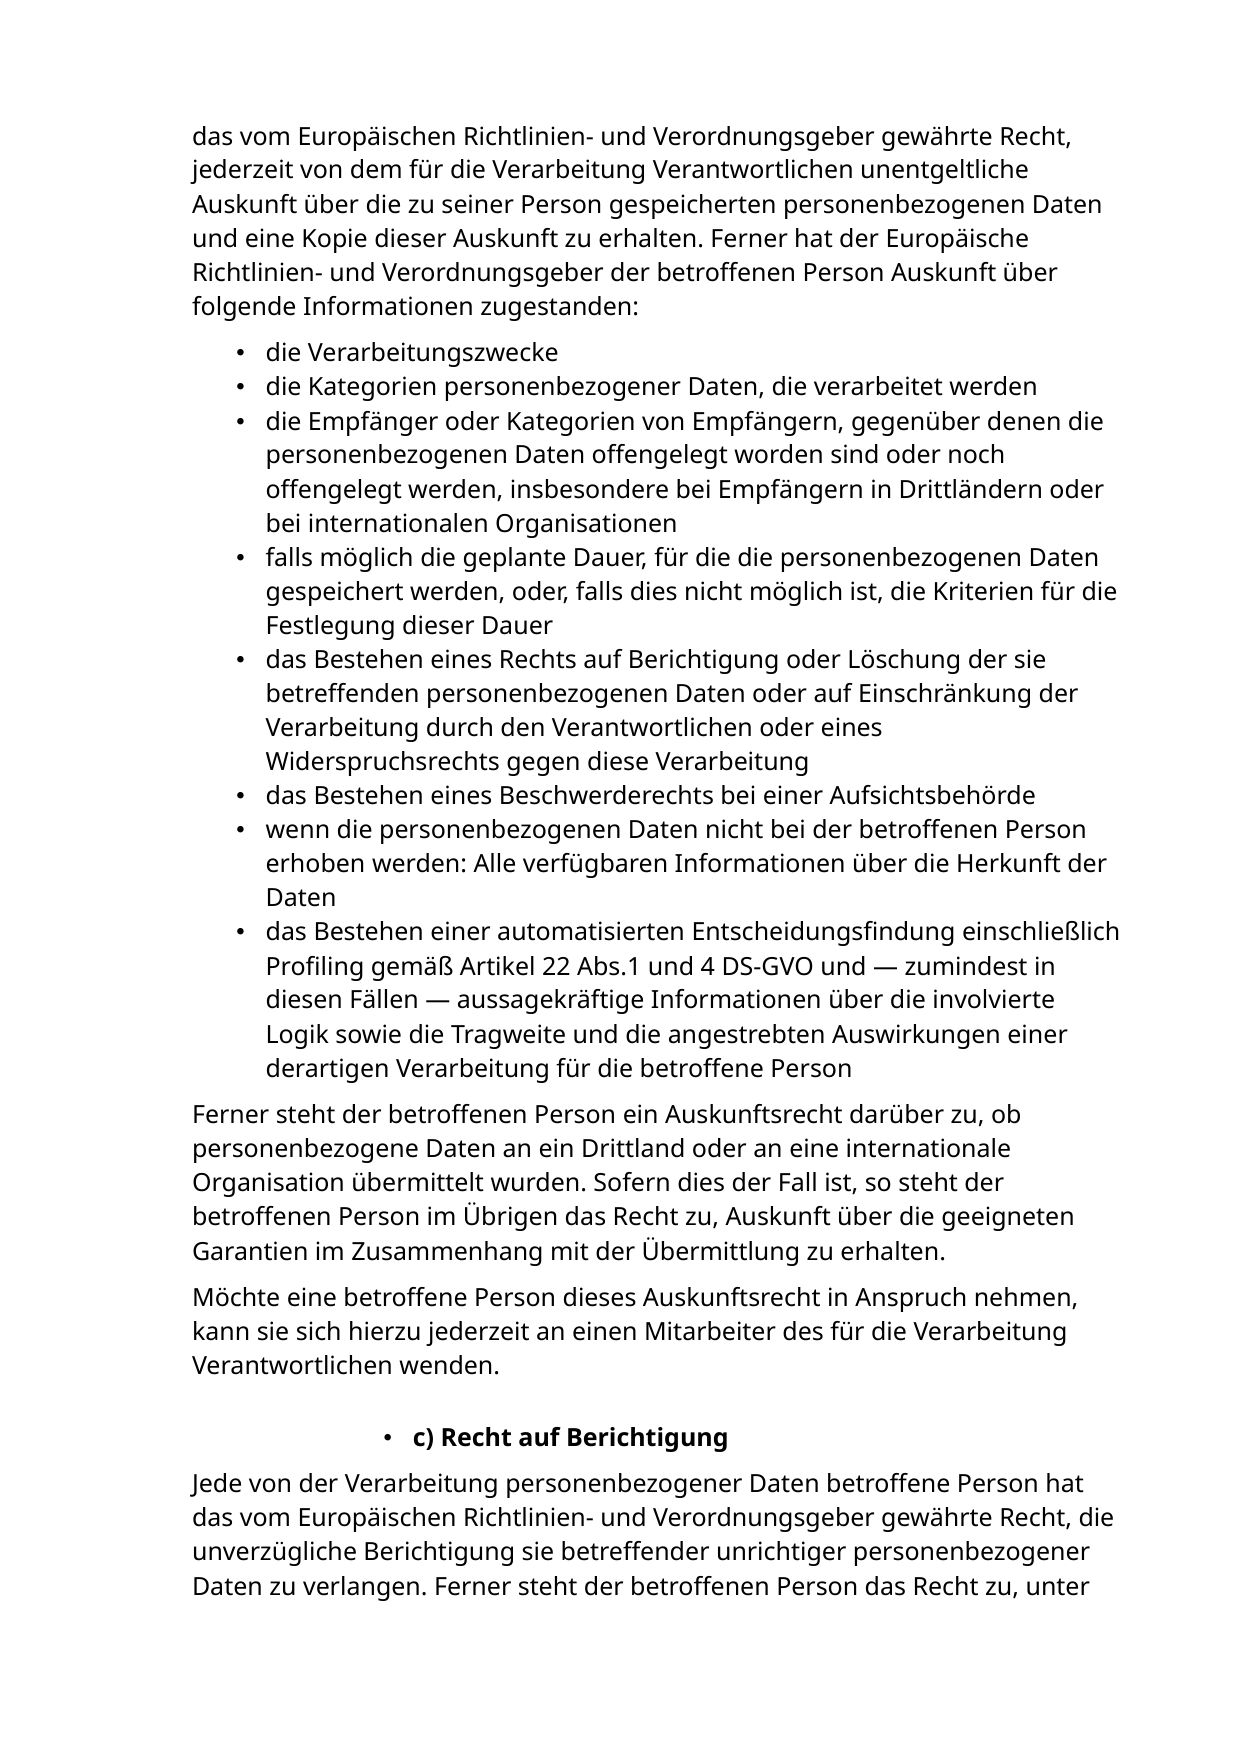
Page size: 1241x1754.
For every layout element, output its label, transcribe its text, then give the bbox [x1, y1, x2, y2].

list das Bestehen einer automatisierten Entscheidungsfindung einschließlich Profiling gemäß Artikel 22 Abs.1 und 4 DS-GVO und — zumindest in diesen Fällen — aussagekräftige Informationen über die involvierte Logik sowie die Tragweite und die angestrebten Auswirkungen einer derartigen Verarbeitung für die betroffene Person [236, 914, 1122, 1084]
list die Verarbeitungszwecke [236, 335, 1122, 369]
list Ferner steht der betroffenen Person ein Auskunftsrecht darüber zu, ob personenbezogene Daten an ein Drittland oder an eine internationale Organisation übermittelt wurden. Sofern dies der Fall ist, so steht der betroffenen Person im Übrigen das Recht zu, Auskunft über die geeigneten Garantien im Zusammenhang mit der Übermittlung zu erhalten. [162, 1097, 1122, 1267]
list die Kategorien personenbezogener Daten, die verarbeitet werden [236, 369, 1122, 403]
list wenn die personenbezogenen Daten nicht bei der betroffenen Person erhoben werden: Alle verfügbaren Informationen über die Herkunft der Daten [236, 812, 1122, 914]
list das vom Europäischen Richtlinien- und Verordnungsgeber gewährte Recht, jederzeit von dem für die Verarbeitung Verantwortlichen unentgeltliche Auskunft über die zu seiner Person gespeicherten personenbezogenen Daten und eine Kopie dieser Auskunft zu erhalten. Ferner hat der Europäische Richtlinien- und Verordnungsgeber der betroffenen Person Auskunft über folgende Informationen zugestanden: [162, 118, 1122, 322]
list das Bestehen eines Rechts auf Berichtigung oder Löschung der sie betreffenden personenbezogenen Daten oder auf Einschränkung der Verarbeitung durch den Verantwortlichen oder eines Widerspruchsrechts gegen diese Verarbeitung [236, 642, 1122, 778]
list Jede von der Verarbeitung personenbezogener Daten betroffene Person hat das vom Europäischen Richtlinien- und Verordnungsgeber gewährte Recht, die unverzügliche Berichtigung sie betreffender unrichtiger personenbezogener Daten zu verlangen. Ferner steht der betroffenen Person das Recht zu, unter [162, 1466, 1122, 1602]
list falls möglich die geplante Dauer, für die die personenbezogenen Daten gespeichert werden, oder, falls dies nicht möglich ist, die Kriterien für die Festlegung dieser Dauer [236, 539, 1122, 642]
subtitle c) Recht auf Berichtigung [383, 1419, 1122, 1453]
list die Empfänger oder Kategorien von Empfängern, gegenüber denen die personenbezogenen Daten offengelegt worden sind oder noch offengelegt werden, insbesondere bei Empfängern in Drittländern oder bei internationalen Organisationen [236, 403, 1122, 539]
list das Bestehen eines Beschwerderechts bei einer Aufsichtsbehörde [236, 778, 1122, 812]
list Möchte eine betroffene Person dieses Auskunftsrecht in Anspruch nehmen, kann sie sich hierzu jederzeit an einen Mitarbeiter des für die Verarbeitung Verantwortlichen wenden. [162, 1280, 1122, 1382]
